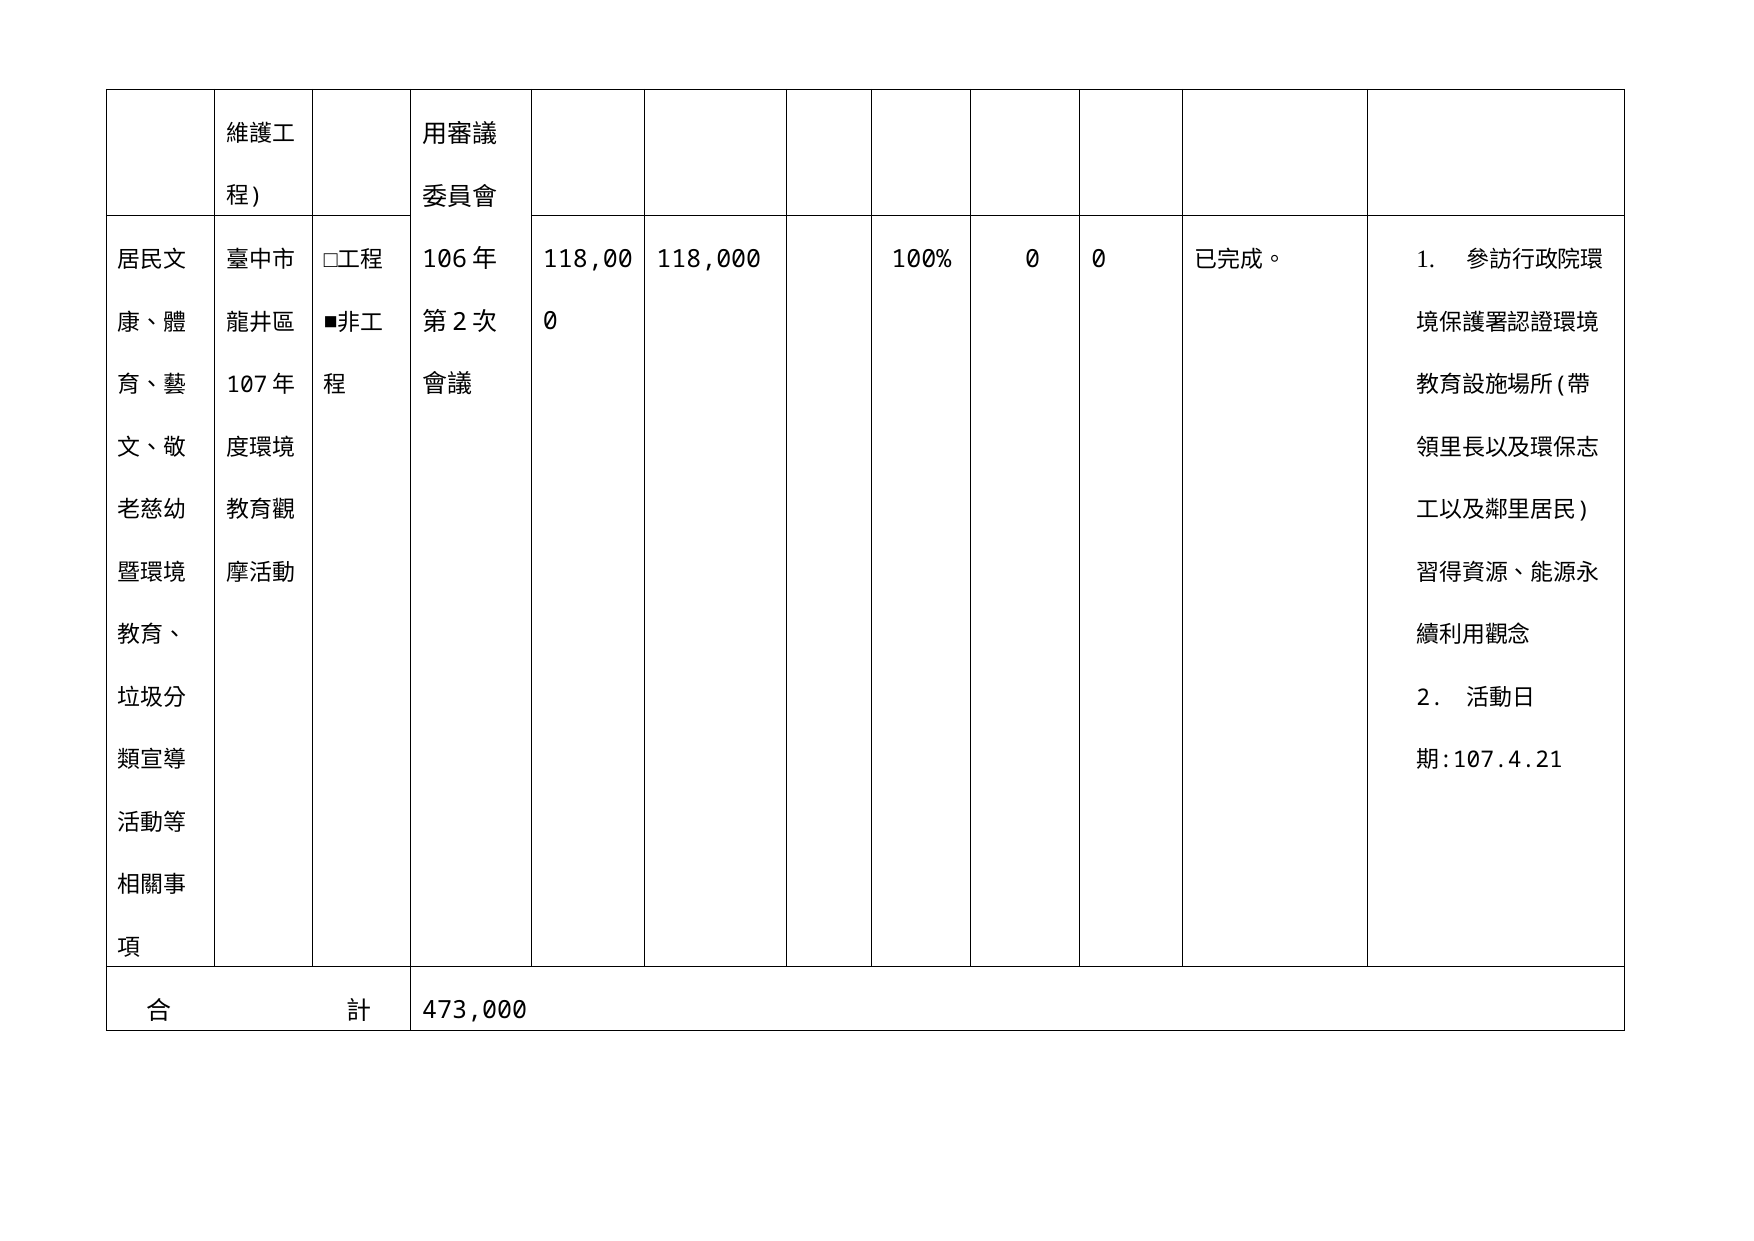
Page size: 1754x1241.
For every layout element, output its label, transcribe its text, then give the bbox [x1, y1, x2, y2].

table_cell □工程 ■非工程 [313, 216, 410, 966]
table_cell 合 計 [107, 967, 410, 1029]
table_cell 118,000 [645, 216, 786, 966]
table_cell 473,000 [411, 967, 1624, 1029]
table_cell 居民文康、體育、藝文、敬老慈幼暨環境教育、垃圾分類宣導活動等相關事項 [107, 216, 214, 966]
table_cell [787, 90, 871, 215]
table_cell [872, 90, 970, 215]
table_cell [645, 90, 786, 215]
table_cell 118,000 [532, 216, 644, 966]
table_cell [971, 90, 1079, 215]
table_cell 0 [1080, 216, 1182, 966]
table_cell 參訪行政院環境保護署認證環境教育設施場所(帶領里長以及環保志工以及鄰里居民) 習得資源、能源永續利用觀念 活動日期:107.4.21 [1368, 216, 1624, 966]
table_cell 用審議委員會106年第2次會議 [411, 90, 531, 966]
table_cell 0 [971, 216, 1079, 966]
table_cell [1368, 90, 1624, 215]
table_cell 維護工程) [215, 90, 312, 215]
table_cell [1080, 90, 1182, 215]
table_cell [1183, 90, 1367, 215]
table_cell [787, 216, 871, 966]
table_cell [107, 90, 214, 215]
table_cell [313, 90, 410, 215]
table_cell 臺中市龍井區107年度環境教育觀摩活動 [215, 216, 312, 966]
table_cell 100% [872, 216, 970, 966]
table_cell 已完成。 [1183, 216, 1367, 966]
table_cell [532, 90, 644, 215]
